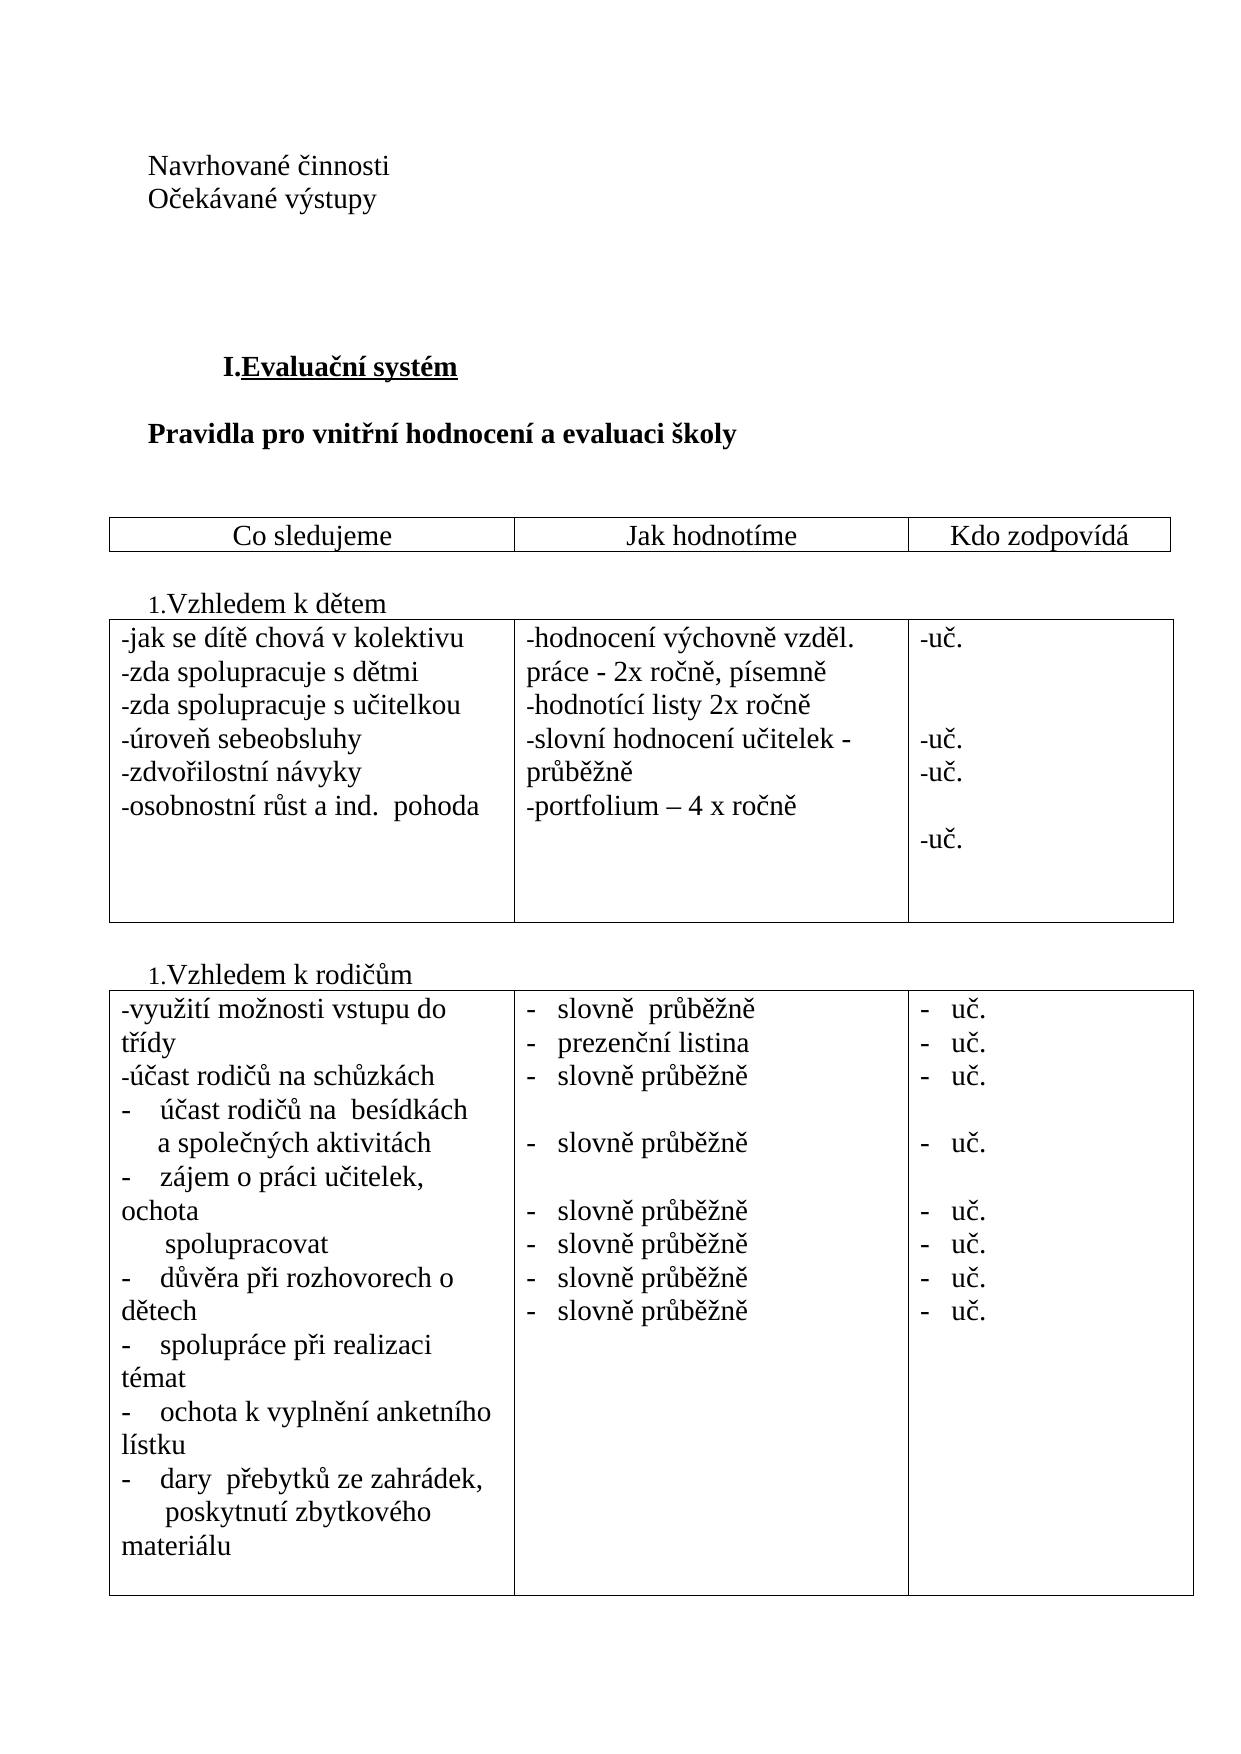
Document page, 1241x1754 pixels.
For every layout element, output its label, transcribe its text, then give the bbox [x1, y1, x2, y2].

table_header - slovně průběžně - prezenční listina - slovně průběžně - slovně průběžně - slovně průběžně - slovně průběžně - slovně průběžně - slovně průběžně [515, 991, 908, 1595]
table_header uč. uč. uč. uč. [909, 620, 1173, 922]
table_header Kdo zodpovídá [909, 518, 1170, 551]
text Očekávané výstupy [148, 181, 1093, 215]
text Pravidla pro vnitřní hodnocení a evaluaci školy [148, 416, 1093, 449]
text Navrhované činnosti [148, 148, 1093, 181]
list Vzhledem k dětem [148, 586, 1093, 619]
table_header jak se dítě chová v kolektivu zda spolupracuje s dětmi zda spolupracuje s učitelkou úroveň sebeobsluhy zdvořilostní návyky osobnostní růst a ind. pohoda [110, 620, 514, 922]
table_header Jak hodnotíme [515, 518, 908, 551]
table_header hodnocení výchovně vzděl. práce - 2x ročně, písemně hodnotící listy 2x ročně slovní hodnocení učitelek - průběžně portfolium – 4 x ročně [515, 620, 908, 922]
table_header Co sledujeme [110, 518, 514, 551]
list Evaluační systém [223, 349, 1093, 382]
table_header - uč. - uč. - uč. - uč. - uč. - uč. - uč. - uč. [909, 991, 1193, 1595]
table_header využití možnosti vstupu do třídy účast rodičů na schůzkách - účast rodičů na besídkách a společných aktivitách - zájem o práci učitelek, ochota spolupracovat - důvěra při rozhovorech o dětech - spolupráce při realizaci témat - ochota k vyplnění anketního lístku - dary přebytků ze zahrádek, poskytnutí zbytkového materiálu [110, 991, 514, 1595]
list Vzhledem k rodičům [148, 957, 1093, 990]
